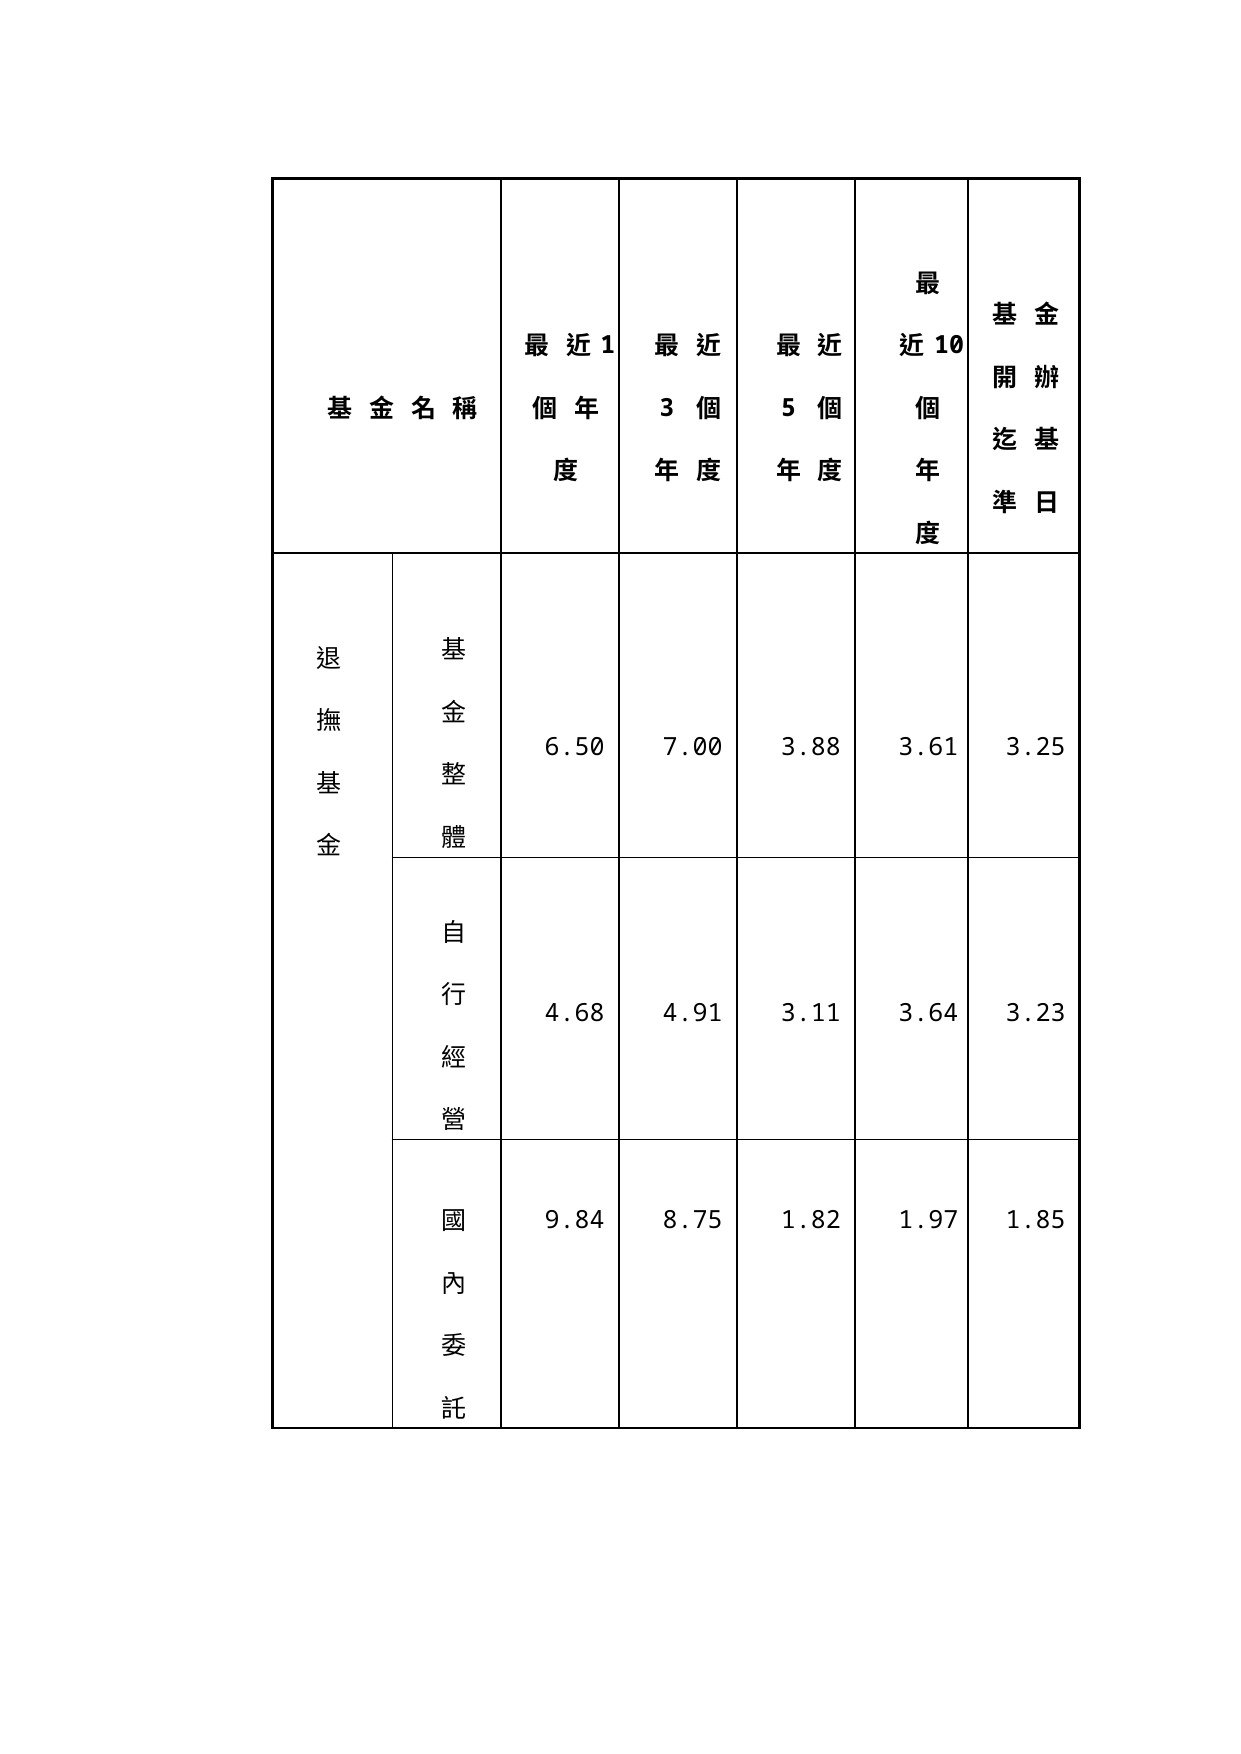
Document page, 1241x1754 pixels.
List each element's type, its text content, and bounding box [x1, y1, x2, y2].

table_cell 4.91 [620, 858, 736, 1139]
table_cell 1.82 [738, 1140, 854, 1427]
table_header 最近1個年度 [502, 180, 618, 552]
table_cell 6.50 [502, 554, 618, 856]
table_cell 3.11 [738, 858, 854, 1139]
table_cell 3.64 [856, 858, 967, 1139]
table_cell 4.68 [502, 858, 618, 1139]
table_cell 1.85 [969, 1140, 1078, 1427]
table_header 最近3個年度 [620, 180, 736, 552]
table_cell 基金整體 [393, 554, 500, 856]
table_cell 自行經營 [393, 858, 500, 1139]
table_cell 國內委託 [393, 1140, 500, 1427]
table_header 基金開辦迄基準日 [969, 180, 1078, 552]
table_cell 8.75 [620, 1140, 736, 1427]
table_cell 7.00 [620, 554, 736, 856]
table_cell 3.25 [969, 554, 1078, 856]
table_cell 退撫基金 [274, 554, 392, 1427]
table_header 最近10個年度 [856, 180, 967, 552]
table_header 基金名稱 [274, 180, 500, 552]
table_cell 3.23 [969, 858, 1078, 1139]
table_header 最近5個年度 [738, 180, 854, 552]
table_cell 3.61 [856, 554, 967, 856]
table_cell 3.88 [738, 554, 854, 856]
table_cell 1.97 [856, 1140, 967, 1427]
table_cell 9.84 [502, 1140, 618, 1427]
